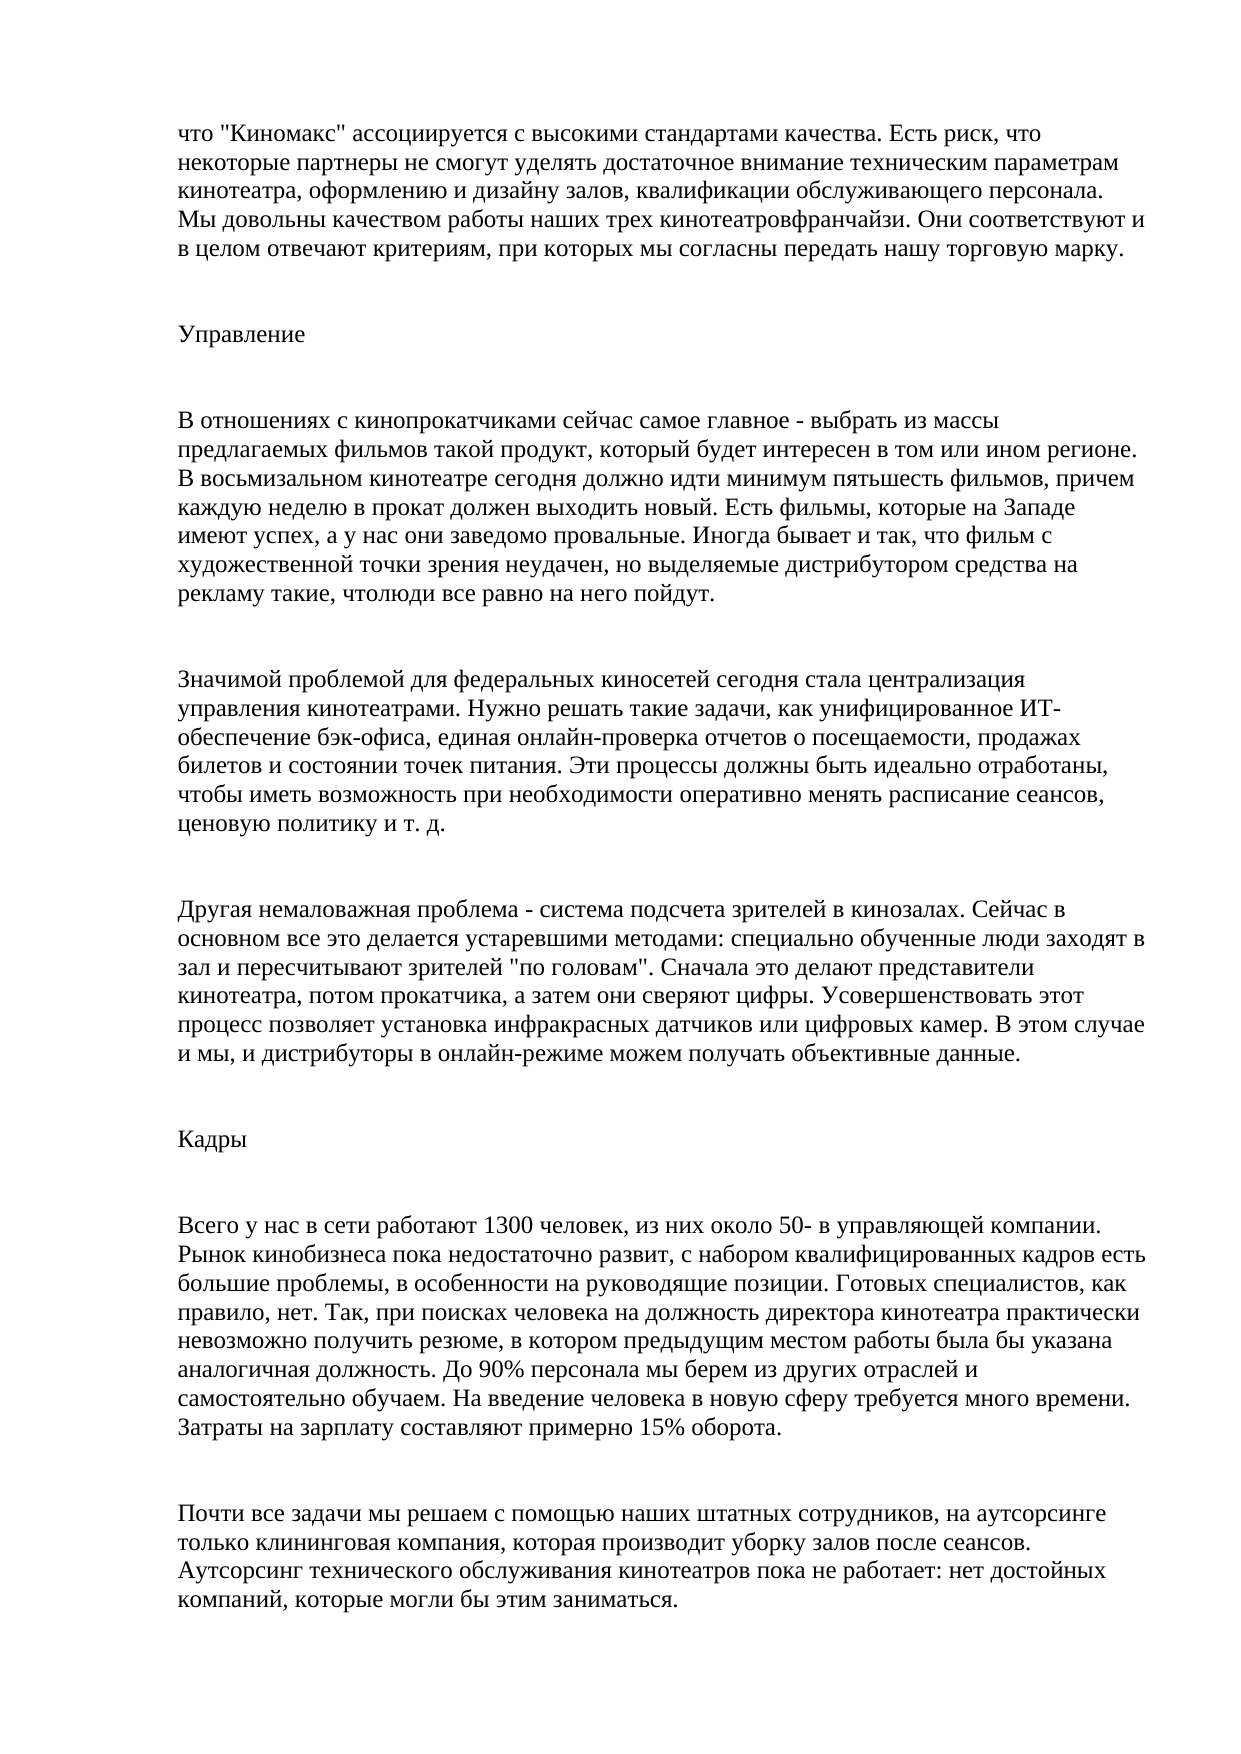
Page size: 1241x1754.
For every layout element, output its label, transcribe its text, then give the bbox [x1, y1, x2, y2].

text Мы довольны качеством работы наших трех кинотеатровфранчайзи. Они соответствуют и в целом отвечают критериям, при которых мы согласны передать нашу торговую марку. [177, 204, 1152, 262]
text Значимой проблемой для федеральных киносетей сегодня стала централизация управления кинотеатрами. Нужно решать такие задачи, как унифицированное ИТ-обеспечение бэк-офиса, единая онлайн-проверка отчетов о посещаемости, продажах билетов и состоянии точек питания. Эти процессы должны быть идеально отработаны, чтобы иметь возможность при необходимости оперативно менять расписание сеансов, ценовую политику и т. д. [177, 664, 1152, 837]
text что "Киномакс" ассоциируется с высокими стандартами качества. Есть риск, что некоторые партнеры не смогут уделять достаточное внимание техническим параметрам кинотеатра, оформлению и дизайну залов, квалификации обслуживающего персонала. [177, 118, 1152, 204]
text Кадры [177, 1124, 1152, 1153]
text Всего у нас в сети работают 1300 человек, из них около 50- в управляющей компании. Рынок кинобизнеса пока недостаточно развит, с набором квалифицированных кадров есть большие проблемы, в особенности на руководящие позиции. Готовых специалистов, как правило, нет. Так, при поисках человека на должность директора кинотеатра практически невозможно получить резюме, в котором предыдущим местом работы была бы указана аналогичная должность. До 90% персонала мы берем из других отраслей и самостоятельно обучаем. На введение человека в новую сферу требуется много времени. [177, 1211, 1152, 1412]
text Почти все задачи мы решаем с помощью наших штатных сотрудников, на аутсорсинге только клининговая компания, которая производит уборку залов после сеансов. Аутсорсинг технического обслуживания кинотеатров пока не работает: нет достойных компаний, которые могли бы этим заниматься. [177, 1498, 1152, 1613]
text Затраты на зарплату составляют примерно 15% оборота. [177, 1412, 1152, 1441]
text Управление [177, 319, 1152, 348]
text Другая немаловажная проблема - система подсчета зрителей в кинозалах. Сейчас в основном все это делается устаревшими методами: специально обученные люди заходят в зал и пересчитывают зрителей "по головам". Сначала это делают представители кинотеатра, потом прокатчика, а затем они сверяют цифры. Усовершенствовать этот процесс позволяет установка инфракрасных датчиков или цифровых камер. В этом случае и мы, и дистрибуторы в онлайн-режиме можем получать объективные данные. [177, 894, 1152, 1067]
text В отношениях с кинопрокатчиками сейчас самое главное - выбрать из массы предлагаемых фильмов такой продукт, который будет интересен в том или ином регионе. В восьмизальном кинотеатре сегодня должно идти минимум пятьшесть фильмов, причем каждую неделю в прокат должен выходить новый. Есть фильмы, которые на Западе имеют успех, а у нас они заведомо провальные. Иногда бывает и так, что фильм с художественной точки зрения неудачен, но выделяемые дистрибутором средства на рекламу такие, чтолюди все равно на него пойдут. [177, 406, 1152, 607]
